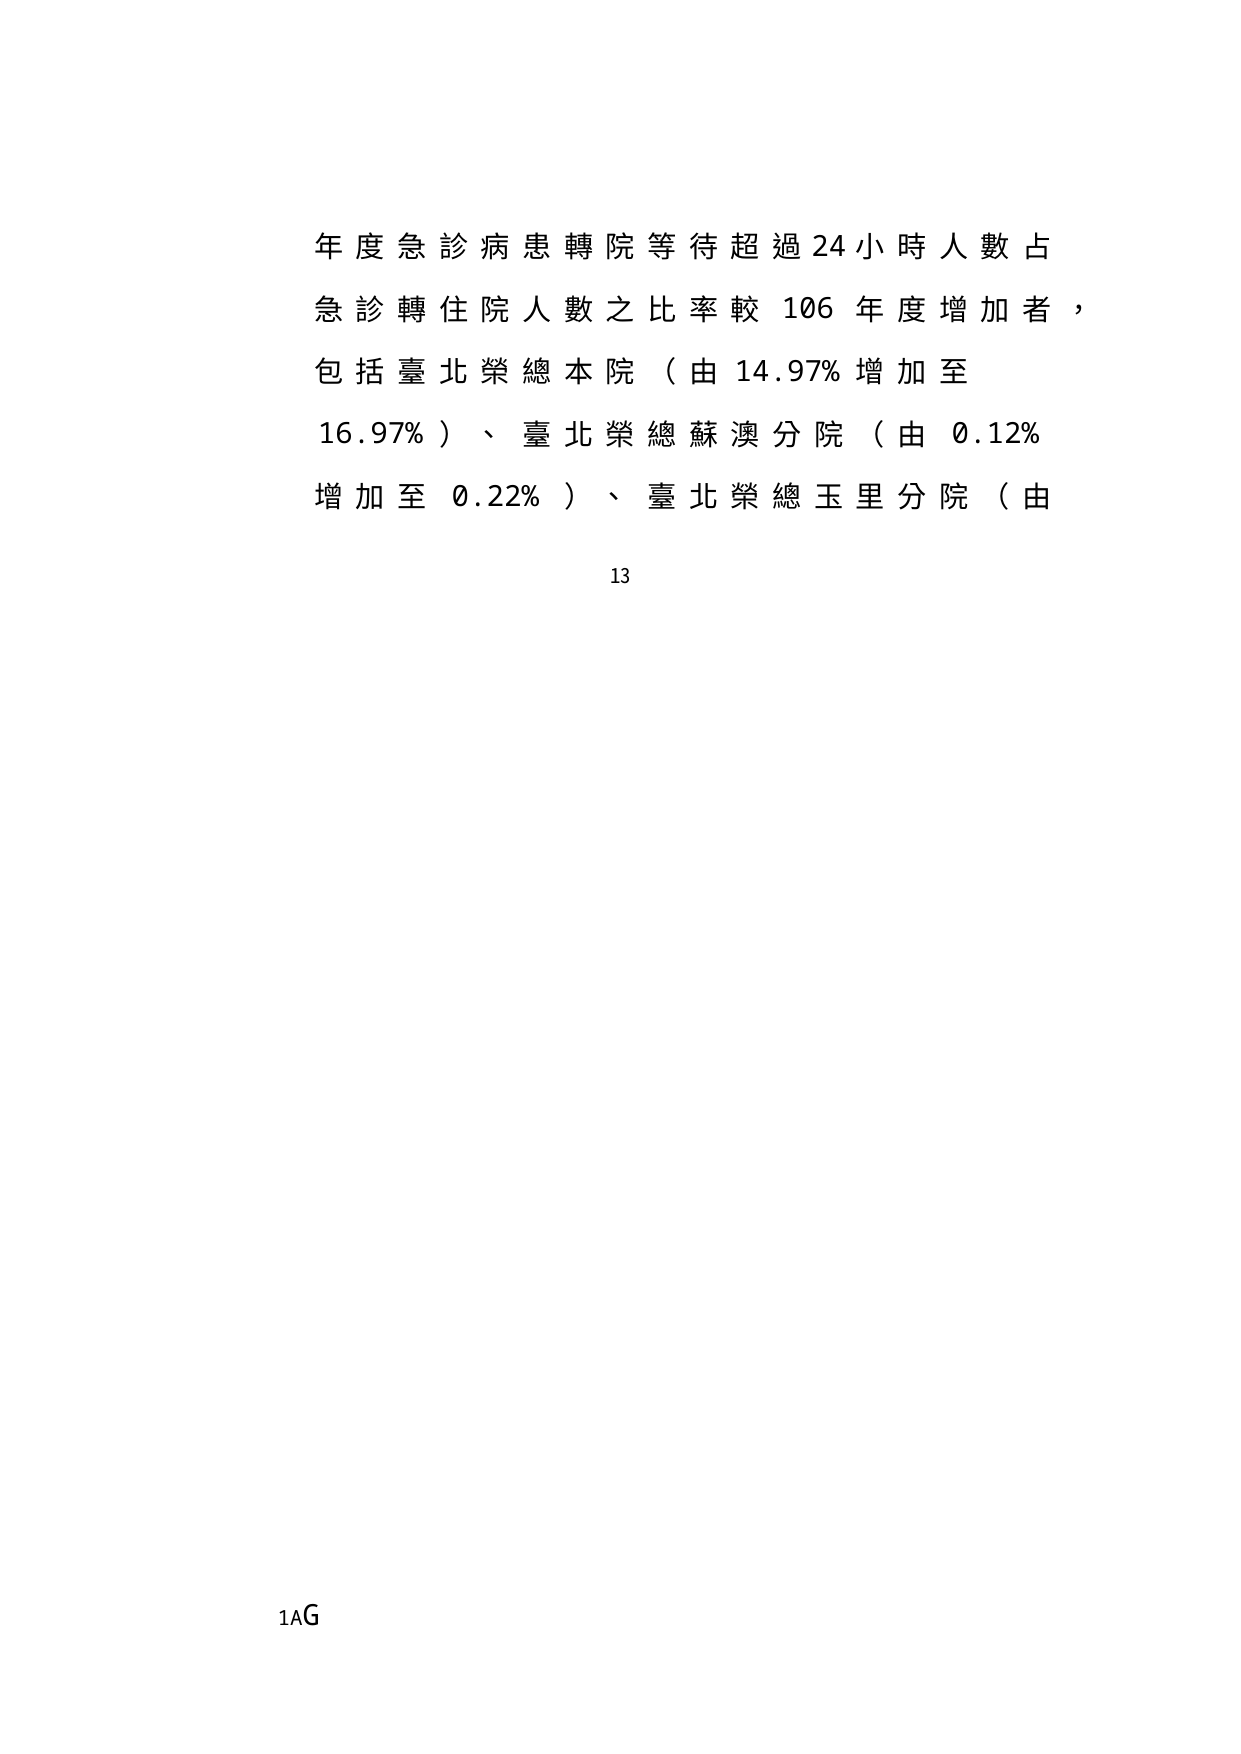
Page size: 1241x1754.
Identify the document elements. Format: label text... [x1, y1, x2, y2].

text 綜觀榮民醫療作業基金所屬各醫療機構急診病患之處置情形（詳附表1），107年度急診病患轉院等待超過24小時人數占急診轉住院人數之比率較106年度增加者，包括臺北榮總本院（由14.97%增加至16.97%）、臺北榮總蘇澳分院（由0.12%增加至0.22%）、臺北榮總玉里分院（由1.4%增加至2.64%）、臺北榮總臺東分院（由0.47%增加至1.39%）及臺中榮總本院（由37.79%增加至39.32%）；107年度急診病患轉院等待超過48小時人數占急診轉住院人數之比率較106年度增加者，則僅臺北榮總本院，由106年度之2.87%增加至107年度之4.03%。另臺中榮總本院急診病患轉院等待超過24小時及48小時人數占急診轉住院人數之比率分別為106年度之37.79%與6.84%，及107年度之39.32%與6.17%，皆居榮民醫療作業基金轄下各醫院之冠。 [271, 203, 1058, 516]
